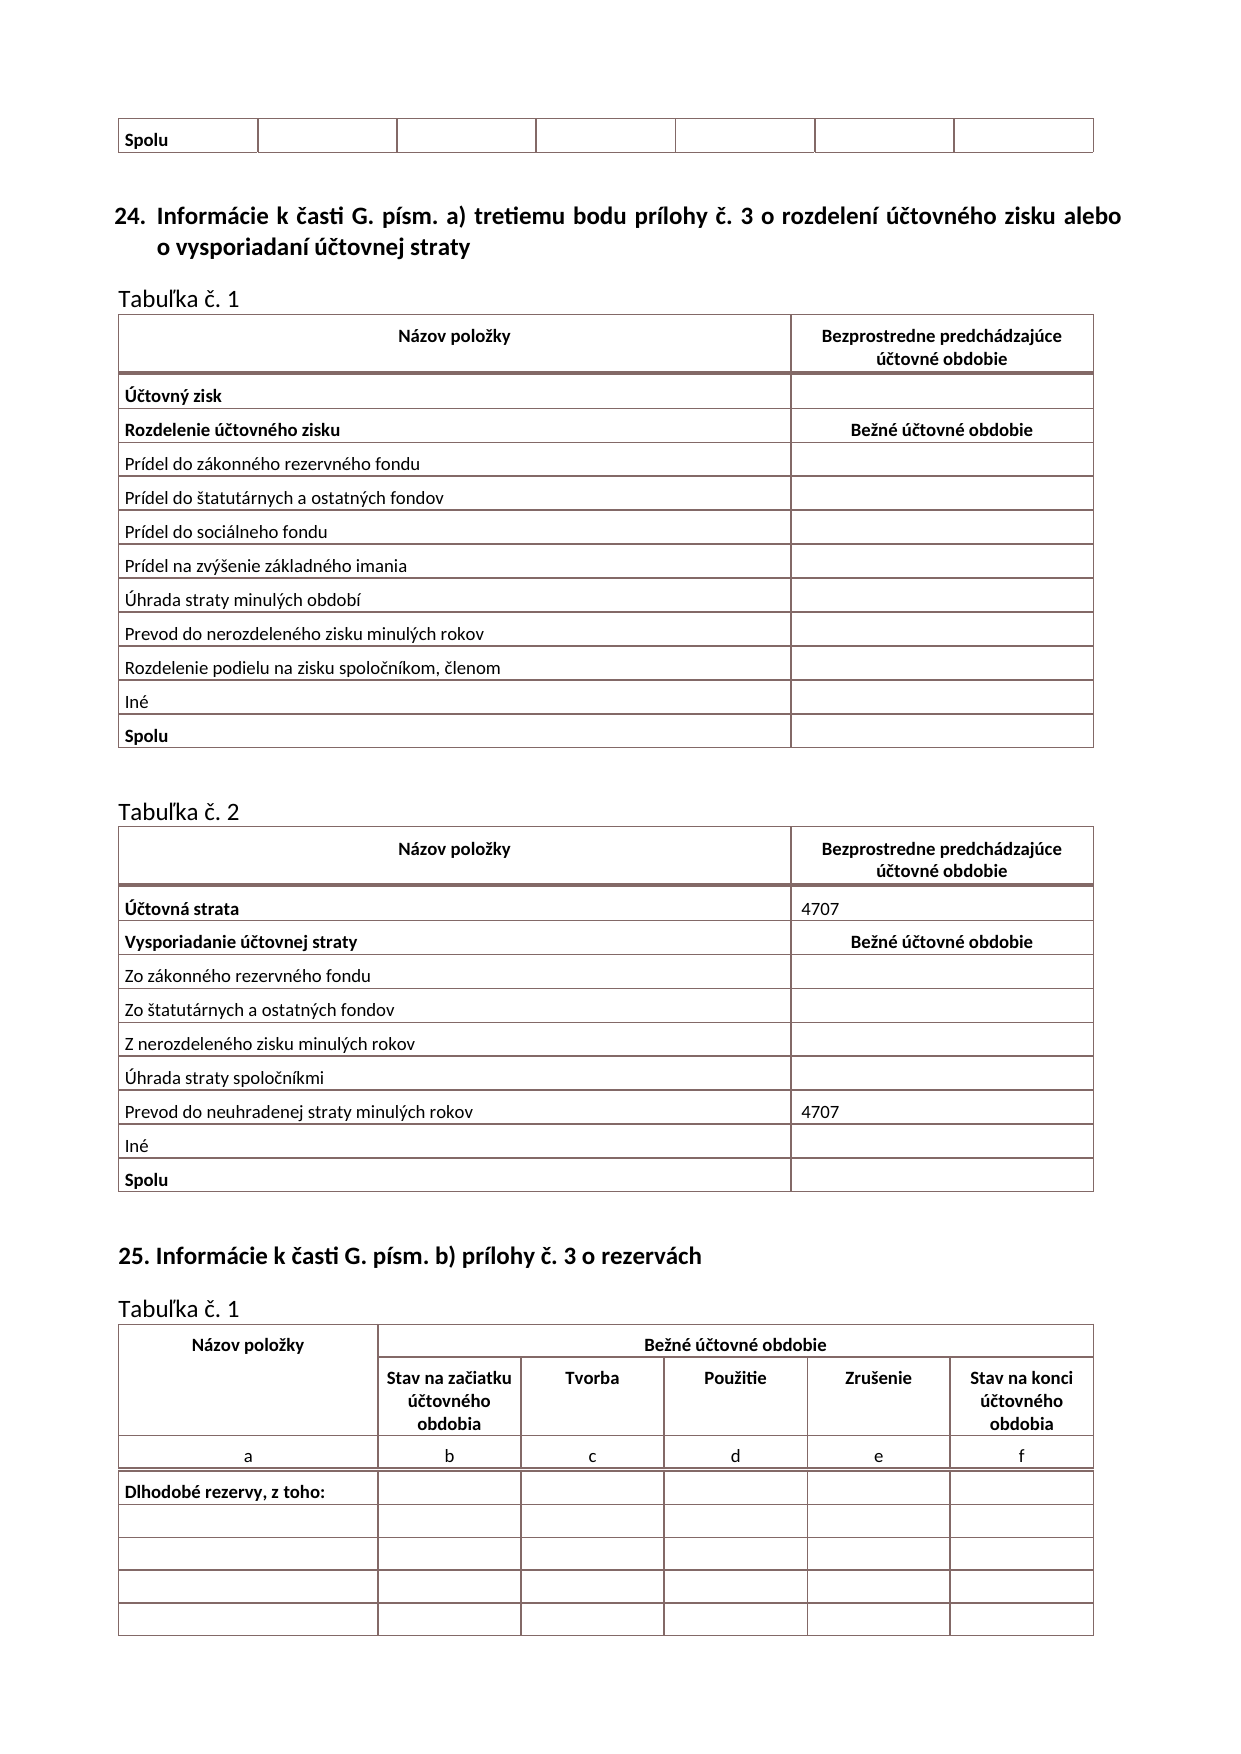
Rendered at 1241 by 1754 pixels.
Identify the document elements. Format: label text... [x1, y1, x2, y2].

table_cell Prevod do nerozdeleného zisku minulých rokov [119, 613, 790, 645]
table_header Bezprostredne predchádzajúce účtovné obdobie [792, 827, 1093, 883]
text Tabuľka č. 2 [118, 796, 1122, 826]
table_cell Rozdelenie účtovného zisku [119, 409, 790, 442]
table_cell [379, 1538, 520, 1569]
table_cell [379, 1472, 520, 1504]
table_cell [808, 1571, 949, 1602]
table_cell [379, 1571, 520, 1602]
table_cell Bežné účtovné obdobie [792, 921, 1093, 954]
table_cell [792, 681, 1093, 713]
table_cell [951, 1571, 1093, 1602]
table_header Bežné účtovné obdobie [379, 1325, 1093, 1356]
table_cell [951, 1604, 1093, 1635]
table_cell e [808, 1436, 949, 1467]
table_cell [951, 1538, 1093, 1569]
table_cell Rozdelenie podielu na zisku spoločníkom, členom [119, 647, 790, 679]
table_cell Úhrada straty minulých období [119, 579, 790, 611]
table_cell Spolu [119, 715, 790, 747]
table_cell [522, 1604, 663, 1635]
table_cell [119, 1604, 377, 1635]
table_header Názov položky [119, 315, 790, 371]
table_cell [792, 1023, 1093, 1055]
table_cell 4707 [792, 887, 1093, 920]
table_cell Bežné účtovné obdobie [792, 409, 1093, 442]
table_cell [792, 613, 1093, 645]
table_cell c [522, 1436, 663, 1467]
table_cell [522, 1538, 663, 1569]
table_cell [792, 647, 1093, 679]
table_cell Zo štatutárnych a ostatných fondov [119, 989, 790, 1022]
table_cell 4707 [792, 1091, 1093, 1123]
table_header Názov položky [119, 1325, 377, 1435]
table_cell [665, 1571, 807, 1602]
table_cell Zo zákonného rezervného fondu [119, 955, 790, 988]
table_cell [808, 1505, 949, 1537]
text Tabuľka č. 1 [118, 1293, 1122, 1323]
table_cell d [665, 1436, 807, 1467]
table_cell [665, 1472, 807, 1504]
table_cell [665, 1505, 807, 1537]
table_cell Zrušenie [808, 1358, 949, 1435]
table_cell Stav na začiatku účtovného obdobia [379, 1358, 520, 1435]
table_header Bezprostredne predchádzajúce účtovné obdobie [792, 315, 1093, 371]
table_cell Dlhodobé rezervy, z toho: [119, 1472, 377, 1504]
table_cell [665, 1538, 807, 1569]
table_cell [537, 119, 675, 152]
table_cell [792, 579, 1093, 611]
table_cell Prevod do neuhradenej straty minulých rokov [119, 1091, 790, 1123]
table_cell [398, 119, 535, 152]
table_cell a [119, 1436, 377, 1467]
table_cell [522, 1472, 663, 1504]
table_cell f [951, 1436, 1093, 1467]
table_cell [951, 1505, 1093, 1537]
table_header Názov položky [119, 827, 790, 883]
table_cell [816, 119, 953, 152]
table_cell Spolu [119, 119, 257, 152]
table_cell [792, 1159, 1093, 1191]
table_cell [792, 715, 1093, 747]
table_cell Tvorba [522, 1358, 663, 1435]
text 24. Informácie k časti G. písm. a) tretiemu bodu prílohy č. 3 o rozdelení účtovného zisku alebo o vysporiadaní účtovnej straty [114, 200, 1122, 261]
table_cell Prídel na zvýšenie základného imania [119, 545, 790, 577]
table_cell Účtovný zisk [119, 375, 790, 408]
table_cell [792, 989, 1093, 1022]
table_cell [792, 477, 1093, 509]
table_cell Stav na konci účtovného obdobia [951, 1358, 1093, 1435]
table_cell Prídel do zákonného rezervného fondu [119, 443, 790, 475]
table_cell [379, 1604, 520, 1635]
table_cell [792, 1125, 1093, 1157]
table_cell [259, 119, 396, 152]
table_cell [665, 1604, 807, 1635]
text Tabuľka č. 1 [118, 284, 1122, 314]
table_cell [792, 1057, 1093, 1089]
table_cell [792, 545, 1093, 577]
table_cell Iné [119, 1125, 790, 1157]
table_cell [792, 443, 1093, 475]
text 25. Informácie k časti G. písm. b) prílohy č. 3 o rezervách [118, 1240, 1122, 1270]
table_cell [808, 1538, 949, 1569]
table_cell [522, 1571, 663, 1602]
table_cell [792, 511, 1093, 543]
table_cell [792, 955, 1093, 988]
table_cell [792, 375, 1093, 408]
table_cell Vysporiadanie účtovnej straty [119, 921, 790, 954]
table_cell [119, 1505, 377, 1537]
table_cell Prídel do štatutárnych a ostatných fondov [119, 477, 790, 509]
table_cell Účtovná strata [119, 887, 790, 920]
table_cell Použitie [665, 1358, 807, 1435]
table_cell [522, 1505, 663, 1537]
table_cell [951, 1472, 1093, 1504]
table_cell Úhrada straty spoločníkmi [119, 1057, 790, 1089]
table_cell [676, 119, 814, 152]
table_cell b [379, 1436, 520, 1467]
table_cell [119, 1538, 377, 1569]
table_cell Prídel do sociálneho fondu [119, 511, 790, 543]
table_cell Z nerozdeleného zisku minulých rokov [119, 1023, 790, 1055]
table_cell [955, 119, 1093, 152]
table_cell Spolu [119, 1159, 790, 1191]
table_cell Iné [119, 681, 790, 713]
table_cell [119, 1571, 377, 1602]
table_cell [808, 1472, 949, 1504]
table_cell [808, 1604, 949, 1635]
table_cell [379, 1505, 520, 1537]
